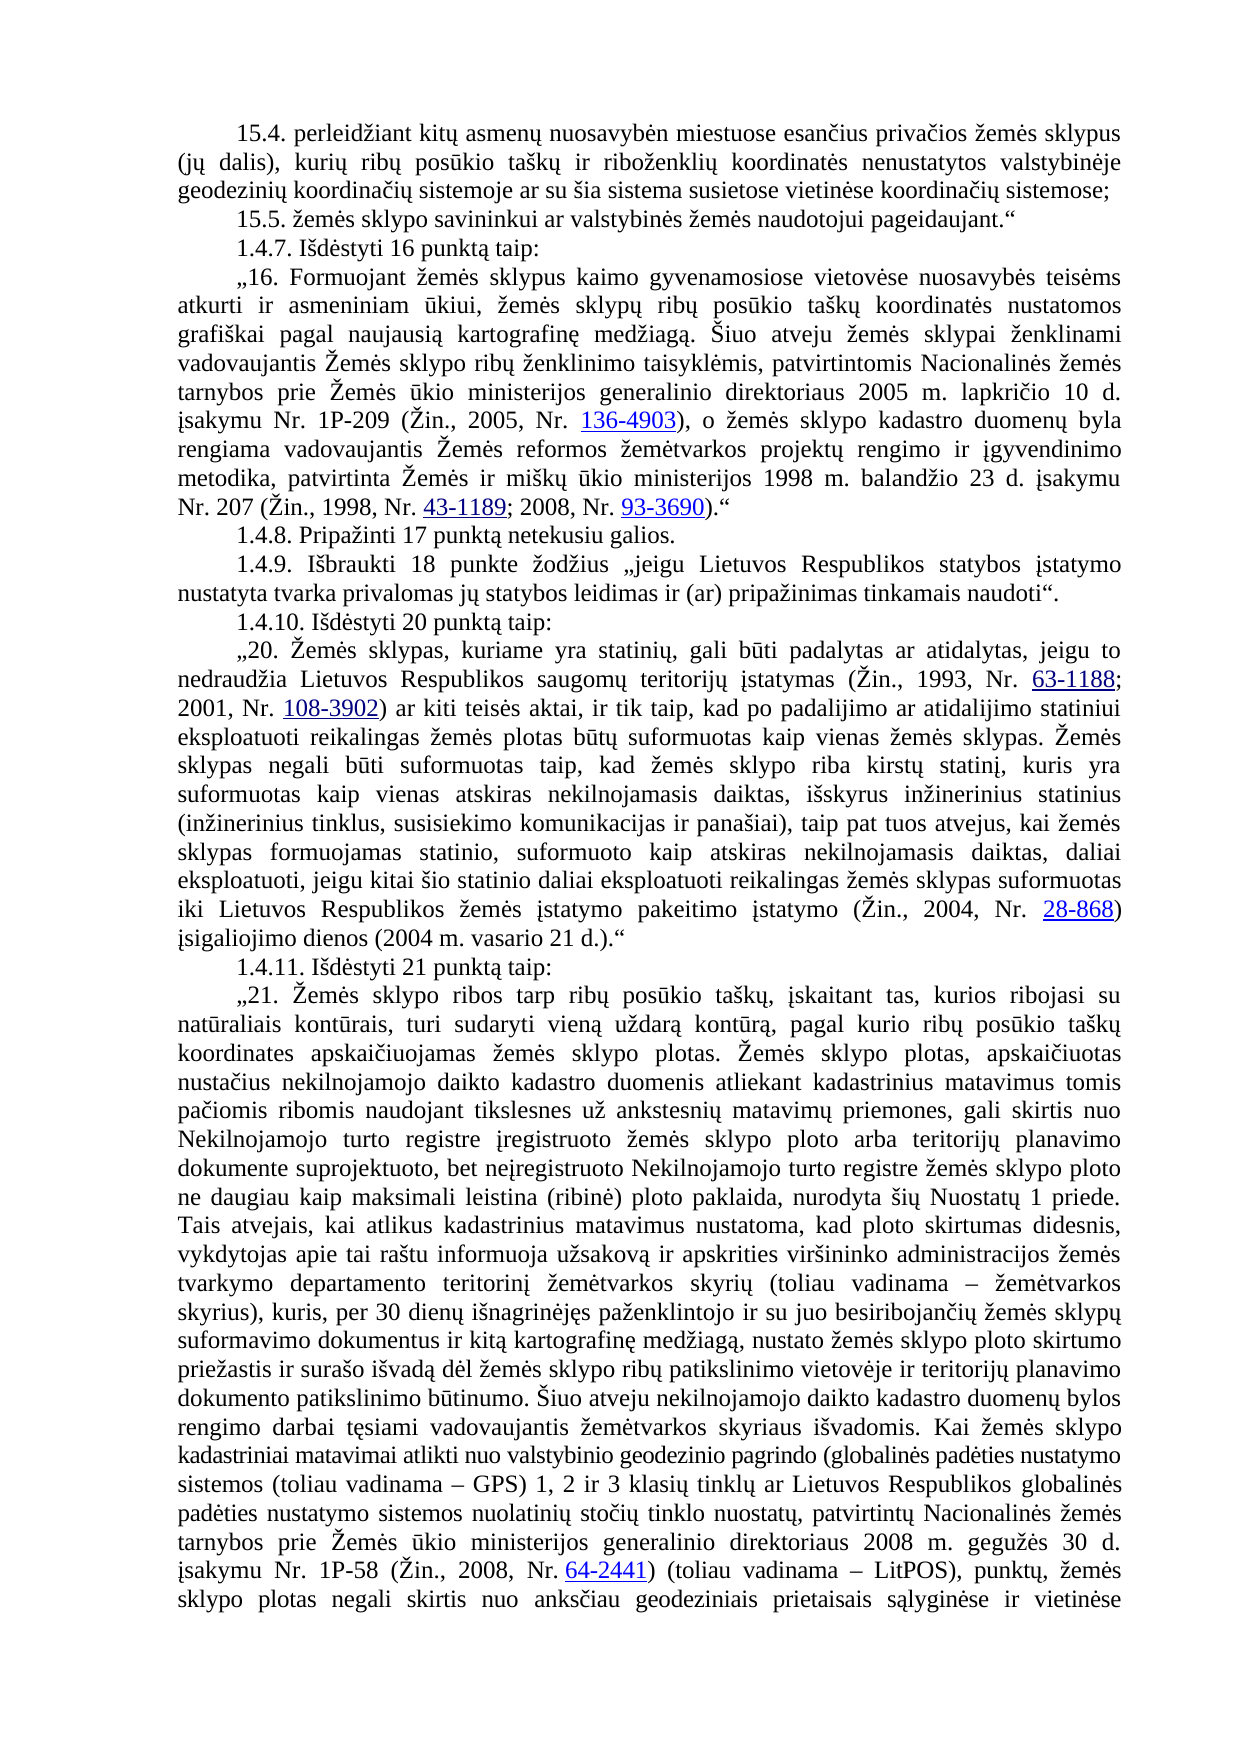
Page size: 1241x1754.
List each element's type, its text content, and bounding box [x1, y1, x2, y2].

text 15.4. perleidžiant kitų asmenų nuosavybėn miestuose esančius privačios žemės sklypus (jų dalis), kurių ribų posūkio taškų ir riboženklių koordinatės nenustatytos valstybinėje geodezinių koordinačių sistemoje ar su šia sistema susietose vietinėse koordinačių sistemose; [177, 118, 1122, 204]
text „16. Formuojant žemės sklypus kaimo gyvenamosiose vietovėse nuosavybės teisėms atkurti ir asmeniniam ūkiui, žemės sklypų ribų posūkio taškų koordinatės nustatomos grafiškai pagal naujausią kartografinę medžiagą. Šiuo atveju žemės sklypai ženklinami vadovaujantis Žemės sklypo ribų ženklinimo taisyklėmis, patvirtintomis Nacionalinės žemės tarnybos prie Žemės ūkio ministerijos generalinio direktoriaus 2005 m. lapkričio 10 d. įsakymu Nr. 1P-209 (Žin., 2005, Nr. 136-4903), o žemės sklypo kadastro duomenų byla rengiama vadovaujantis Žemės reformos žemėtvarkos projektų rengimo ir įgyvendinimo metodika, patvirtinta Žemės ir miškų ūkio ministerijos 1998 m. balandžio 23 d. įsakymu Nr. 207 (Žin., 1998, Nr. 43-1189; 2008, Nr. 93-3690).“ [177, 262, 1122, 521]
text 1.4.9. Išbraukti 18 punkte žodžius „jeigu Lietuvos Respublikos statybos įstatymo nustatyta tvarka privalomas jų statybos leidimas ir (ar) pripažinimas tinkamais naudoti“. [177, 549, 1122, 607]
text 1.4.7. Išdėstyti 16 punktą taip: [177, 233, 1122, 262]
text 1.4.8. Pripažinti 17 punktą netekusiu galios. [177, 521, 1122, 549]
text „21. Žemės sklypo ribos tarp ribų posūkio taškų, įskaitant tas, kurios ribojasi su natūraliais kontūrais, turi sudaryti vieną uždarą kontūrą, pagal kurio ribų posūkio taškų koordinates apskaičiuojamas žemės sklypo plotas. Žemės sklypo plotas, apskaičiuotas nustačius nekilnojamojo daikto kadastro duomenis atliekant kadastrinius matavimus tomis pačiomis ribomis naudojant tikslesnes už ankstesnių matavimų priemones, gali skirtis nuo Nekilnojamojo turto registre įregistruoto žemės sklypo ploto arba teritorijų planavimo dokumente suprojektuoto, bet neįregistruoto Nekilnojamojo turto registre žemės sklypo ploto ne daugiau kaip maksimali leistina (ribinė) ploto paklaida, nurodyta šių Nuostatų 1 priede. Tais atvejais, kai atlikus kadastrinius matavimus nustatoma, kad ploto skirtumas didesnis, vykdytojas apie tai raštu informuoja užsakovą ir apskrities viršininko administracijos žemės tvarkymo departamento teritorinį žemėtvarkos skyrių (toliau vadinama – žemėtvarkos skyrius), kuris, per 30 dienų išnagrinėjęs paženklintojo ir su juo besiribojančių žemės sklypų suformavimo dokumentus ir kitą kartografinę medžiagą, nustato žemės sklypo ploto skirtumo priežastis ir surašo išvadą dėl žemės sklypo ribų patikslinimo vietovėje ir teritorijų planavimo dokumento patikslinimo būtinumo. Šiuo atveju nekilnojamojo daikto kadastro duomenų bylos rengimo darbai tęsiami vadovaujantis žemėtvarkos skyriaus išvadomis. Kai žemės sklypo kadastriniai matavimai atlikti nuo valstybinio geodezinio pagrindo (globalinės padėties nustatymo sistemos (toliau vadinama – GPS) 1, 2 ir 3 klasių tinklų ar Lietuvos Respublikos globalinės padėties nustatymo sistemos nuolatinių stočių tinklo nuostatų, patvirtintų Nacionalinės žemės tarnybos prie Žemės ūkio ministerijos generalinio direktoriaus 2008 m. gegužės 30 d. įsakymu Nr. 1P-58 (Žin., 2008, Nr. 64-2441) (toliau vadinama – LitPOS), punktų, žemės sklypo plotas negali skirtis nuo anksčiau geodeziniais prietaisais sąlyginėse ir vietinėse [177, 981, 1122, 1613]
text „20. Žemės sklypas, kuriame yra statinių, gali būti padalytas ar atidalytas, jeigu to nedraudžia Lietuvos Respublikos saugomų teritorijų įstatymas (Žin., 1993, Nr. 63-1188; 2001, Nr. 108-3902) ar kiti teisės aktai, ir tik taip, kad po padalijimo ar atidalijimo statiniui eksploatuoti reikalingas žemės plotas būtų suformuotas kaip vienas žemės sklypas. Žemės sklypas negali būti suformuotas taip, kad žemės sklypo riba kirstų statinį, kuris yra suformuotas kaip vienas atskiras nekilnojamasis daiktas, išskyrus inžinerinius statinius (inžinerinius tinklus, susisiekimo komunikacijas ir panašiai), taip pat tuos atvejus, kai žemės sklypas formuojamas statinio, suformuoto kaip atskiras nekilnojamasis daiktas, daliai eksploatuoti, jeigu kitai šio statinio daliai eksploatuoti reikalingas žemės sklypas suformuotas iki Lietuvos Respublikos žemės įstatymo pakeitimo įstatymo (Žin., 2004, Nr. 28-868) įsigaliojimo dienos (2004 m. vasario 21 d.).“ [177, 636, 1122, 952]
text 15.5. žemės sklypo savininkui ar valstybinės žemės naudotojui pageidaujant.“ [177, 204, 1122, 233]
text 1.4.11. Išdėstyti 21 punktą taip: [177, 952, 1122, 981]
text 1.4.10. Išdėstyti 20 punktą taip: [177, 607, 1122, 636]
